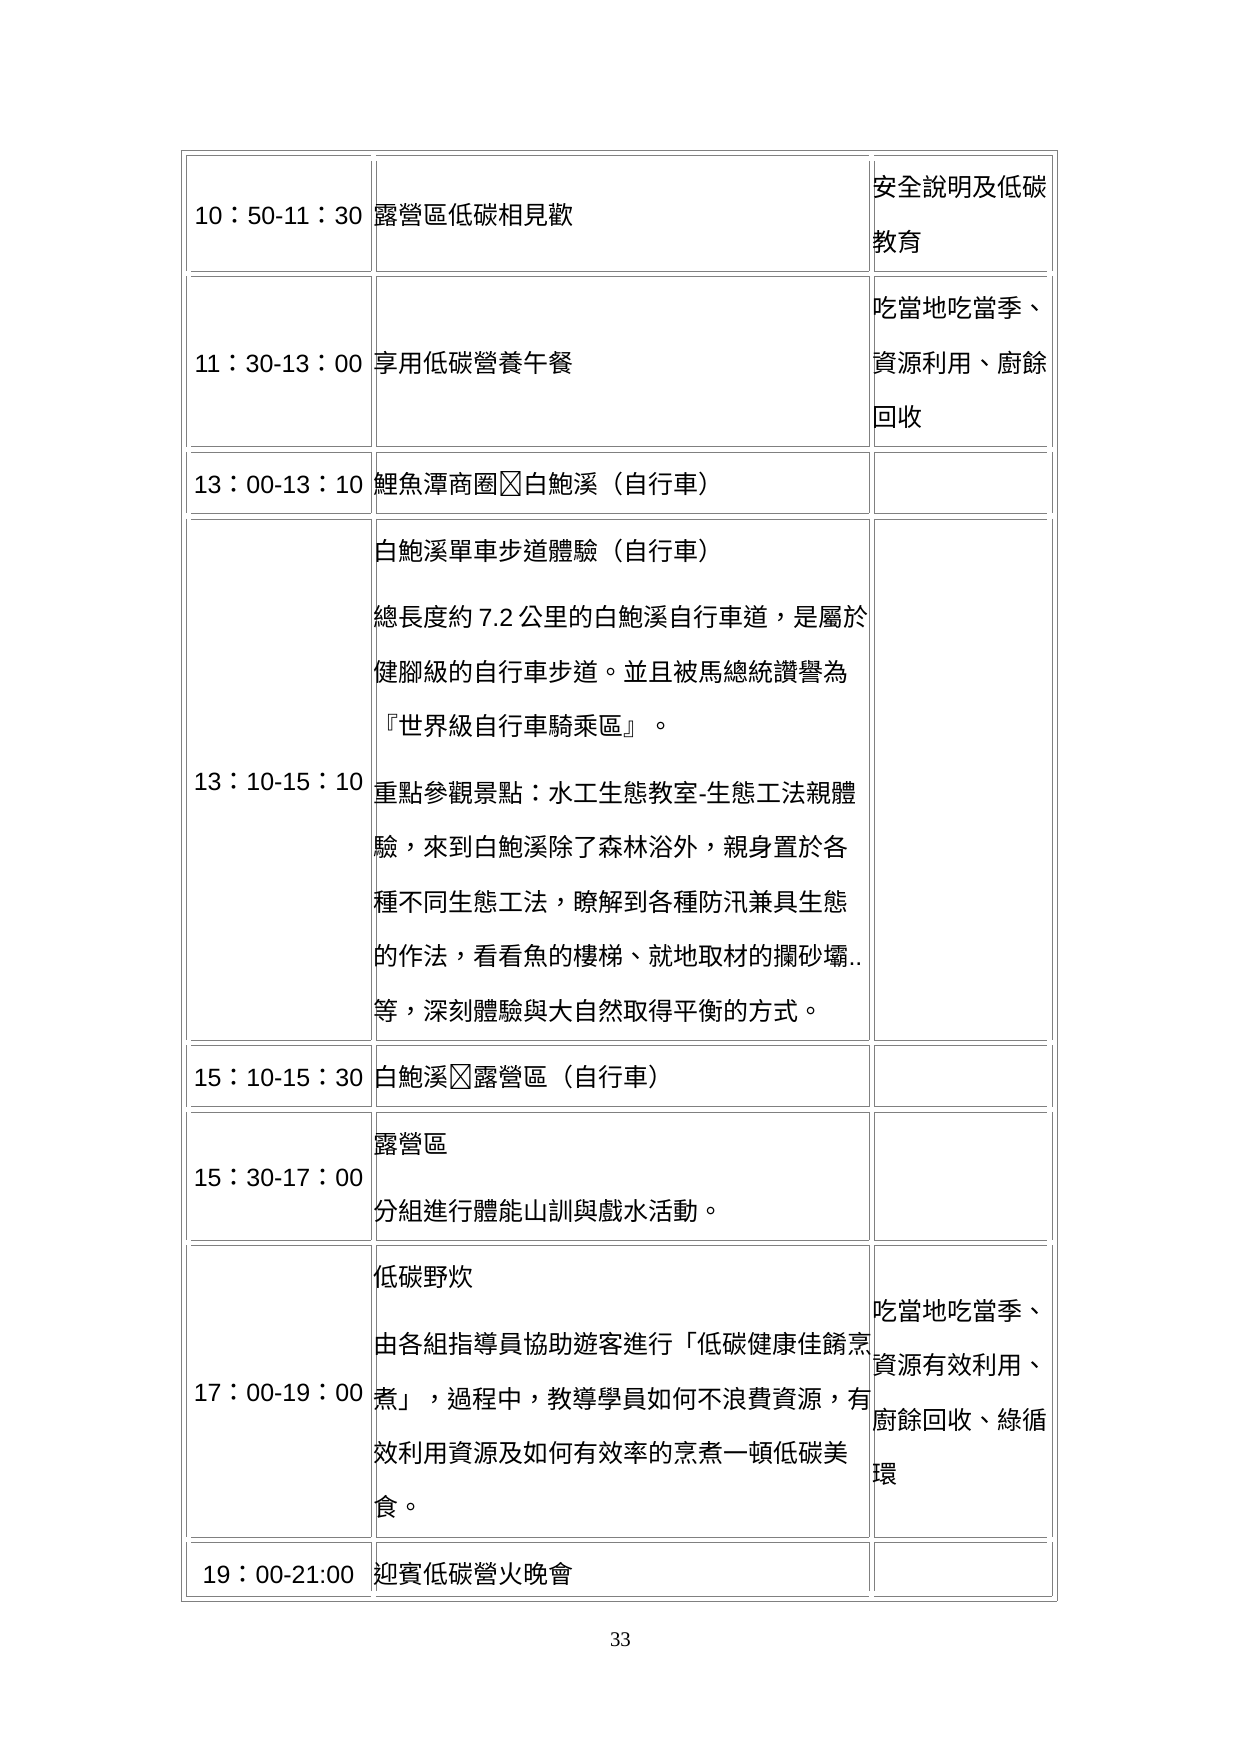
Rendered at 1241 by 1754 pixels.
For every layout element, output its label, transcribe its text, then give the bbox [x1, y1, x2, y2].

table_cell 11：30-13：00 [183, 271, 373, 446]
table_cell 吃當地吃當季、資源有效利用、廚餘回收、綠循環 [872, 1240, 1054, 1537]
table_cell 露營區 分組進行體能山訓與戲水活動。 [373, 1106, 872, 1240]
table_cell 低碳野炊 由各組指導員協助遊客進行「低碳健康佳餚烹煮」，過程中，教導學員如何不浪費資源，有效利用資源及如何有效率的烹煮一頓低碳美食。 [373, 1240, 872, 1537]
table_cell [872, 513, 1054, 1040]
table_cell 吃當地吃當季、資源利用、廚餘回收 [872, 271, 1054, 446]
table_cell [872, 446, 1054, 513]
table_cell 安全說明及低碳教育 [872, 151, 1054, 271]
table_cell 鯉魚潭商圈白鮑溪（自行車） [373, 446, 872, 513]
table_cell 15：30-17：00 [183, 1106, 373, 1240]
table_cell 13：00-13：10 [183, 446, 373, 513]
table_cell 白鮑溪露營區（自行車） [373, 1040, 872, 1106]
table_cell 13：10-15：10 [183, 513, 373, 1040]
table_cell 享用低碳營養午餐 [373, 271, 872, 446]
table_cell [872, 1537, 1054, 1596]
table_cell 迎賓低碳營火晚會 [373, 1537, 872, 1596]
table_cell 17：00-19：00 [183, 1240, 373, 1537]
table_cell [872, 1040, 1054, 1106]
table_cell 白鮑溪單車步道體驗（自行車） 總長度約7.2公里的白鮑溪自行車道，是屬於健腳級的自行車步道。並且被馬總統讚譽為『世界級自行車騎乘區』。 重點參觀景點：水工生態教室-生態工法親體驗，來到白鮑溪除了森林浴外，親身置於各種不同生態工法，瞭解到各種防汛兼具生態的作法，看看魚的樓梯、就地取材的攔砂壩..等，深刻體驗與大自然取得平衡的方式。 [373, 513, 872, 1040]
table_cell 10：50-11：30 [183, 151, 373, 271]
table_cell 15：10-15：30 [183, 1040, 373, 1106]
table_cell 露營區低碳相見歡 [373, 151, 872, 271]
table_cell 19：00-21:00 [183, 1537, 373, 1596]
table_cell [872, 1106, 1054, 1240]
